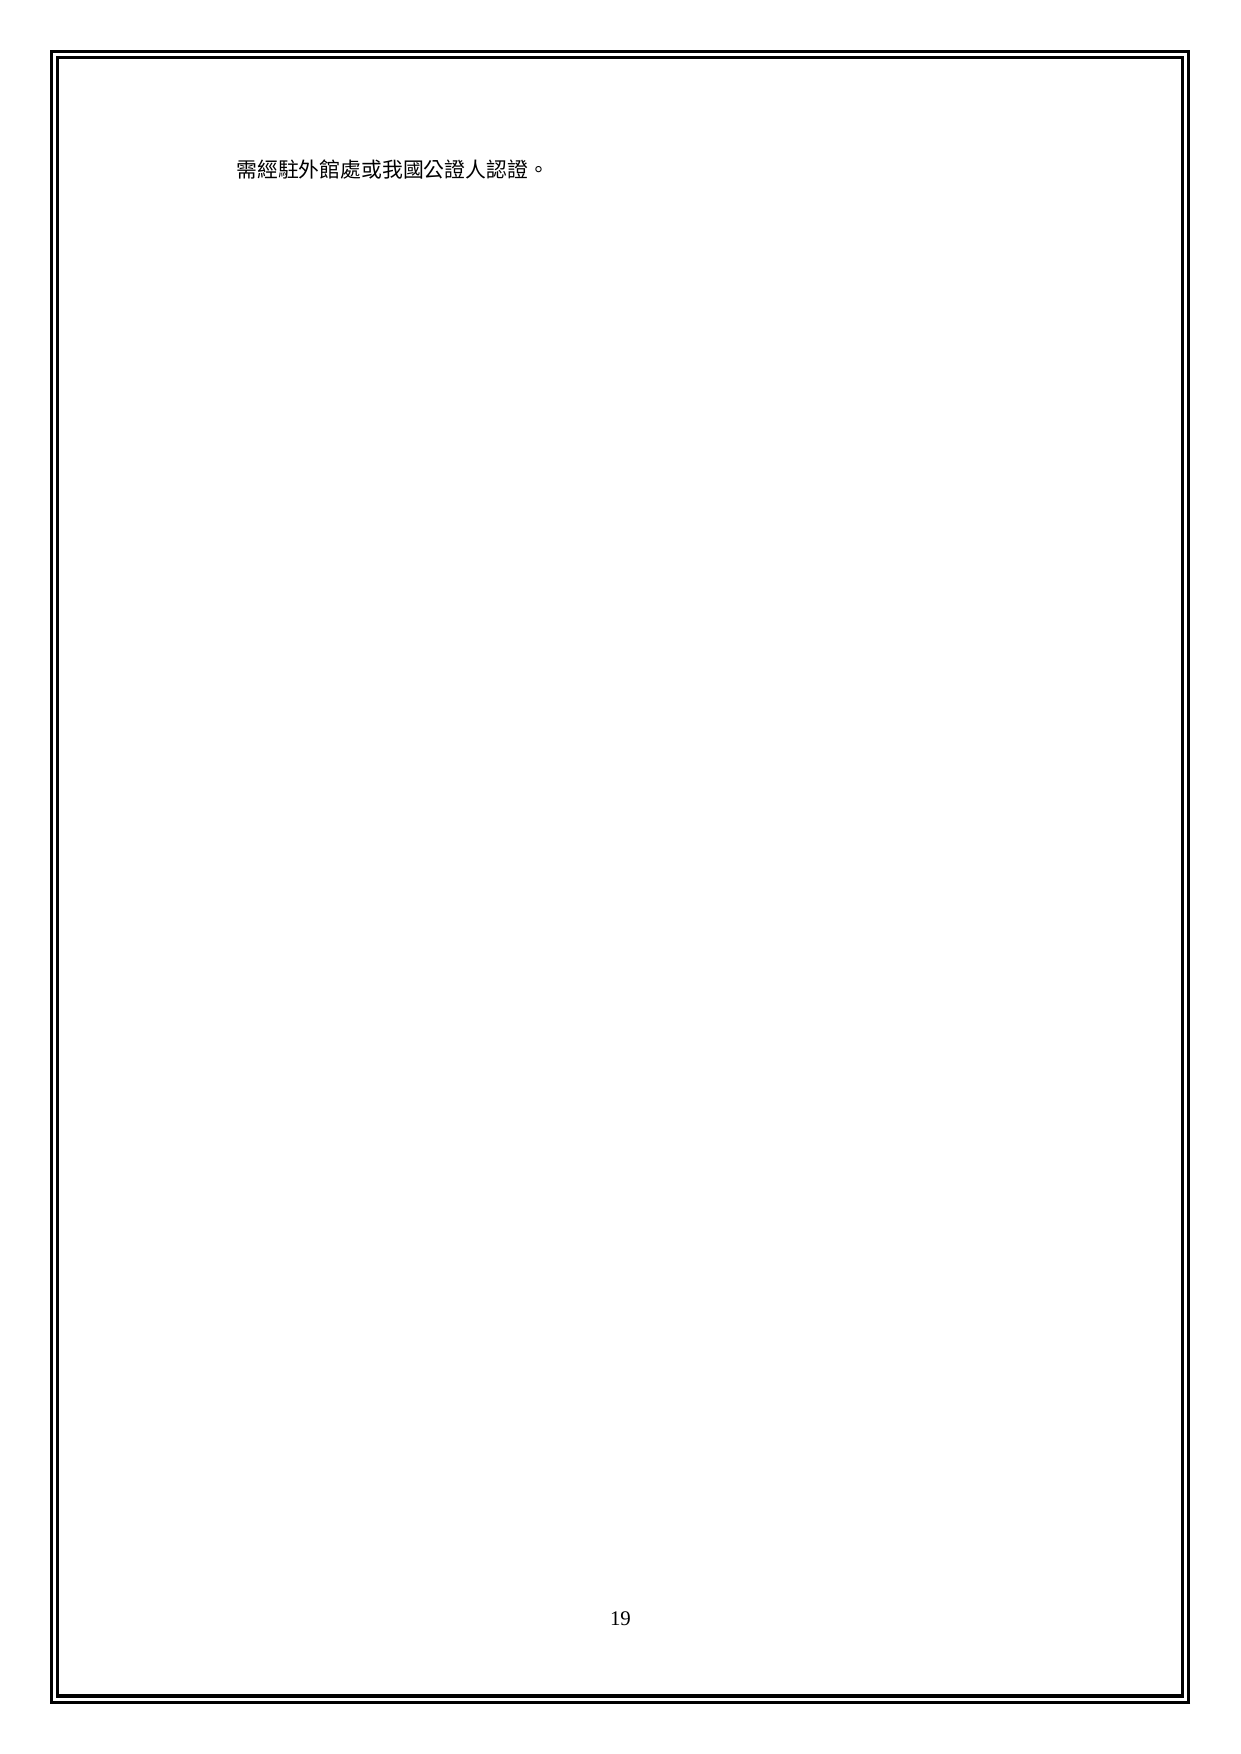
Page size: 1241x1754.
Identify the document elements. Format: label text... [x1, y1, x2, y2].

list 需經駐外館處或我國公證人認證。 [192, 148, 1078, 185]
